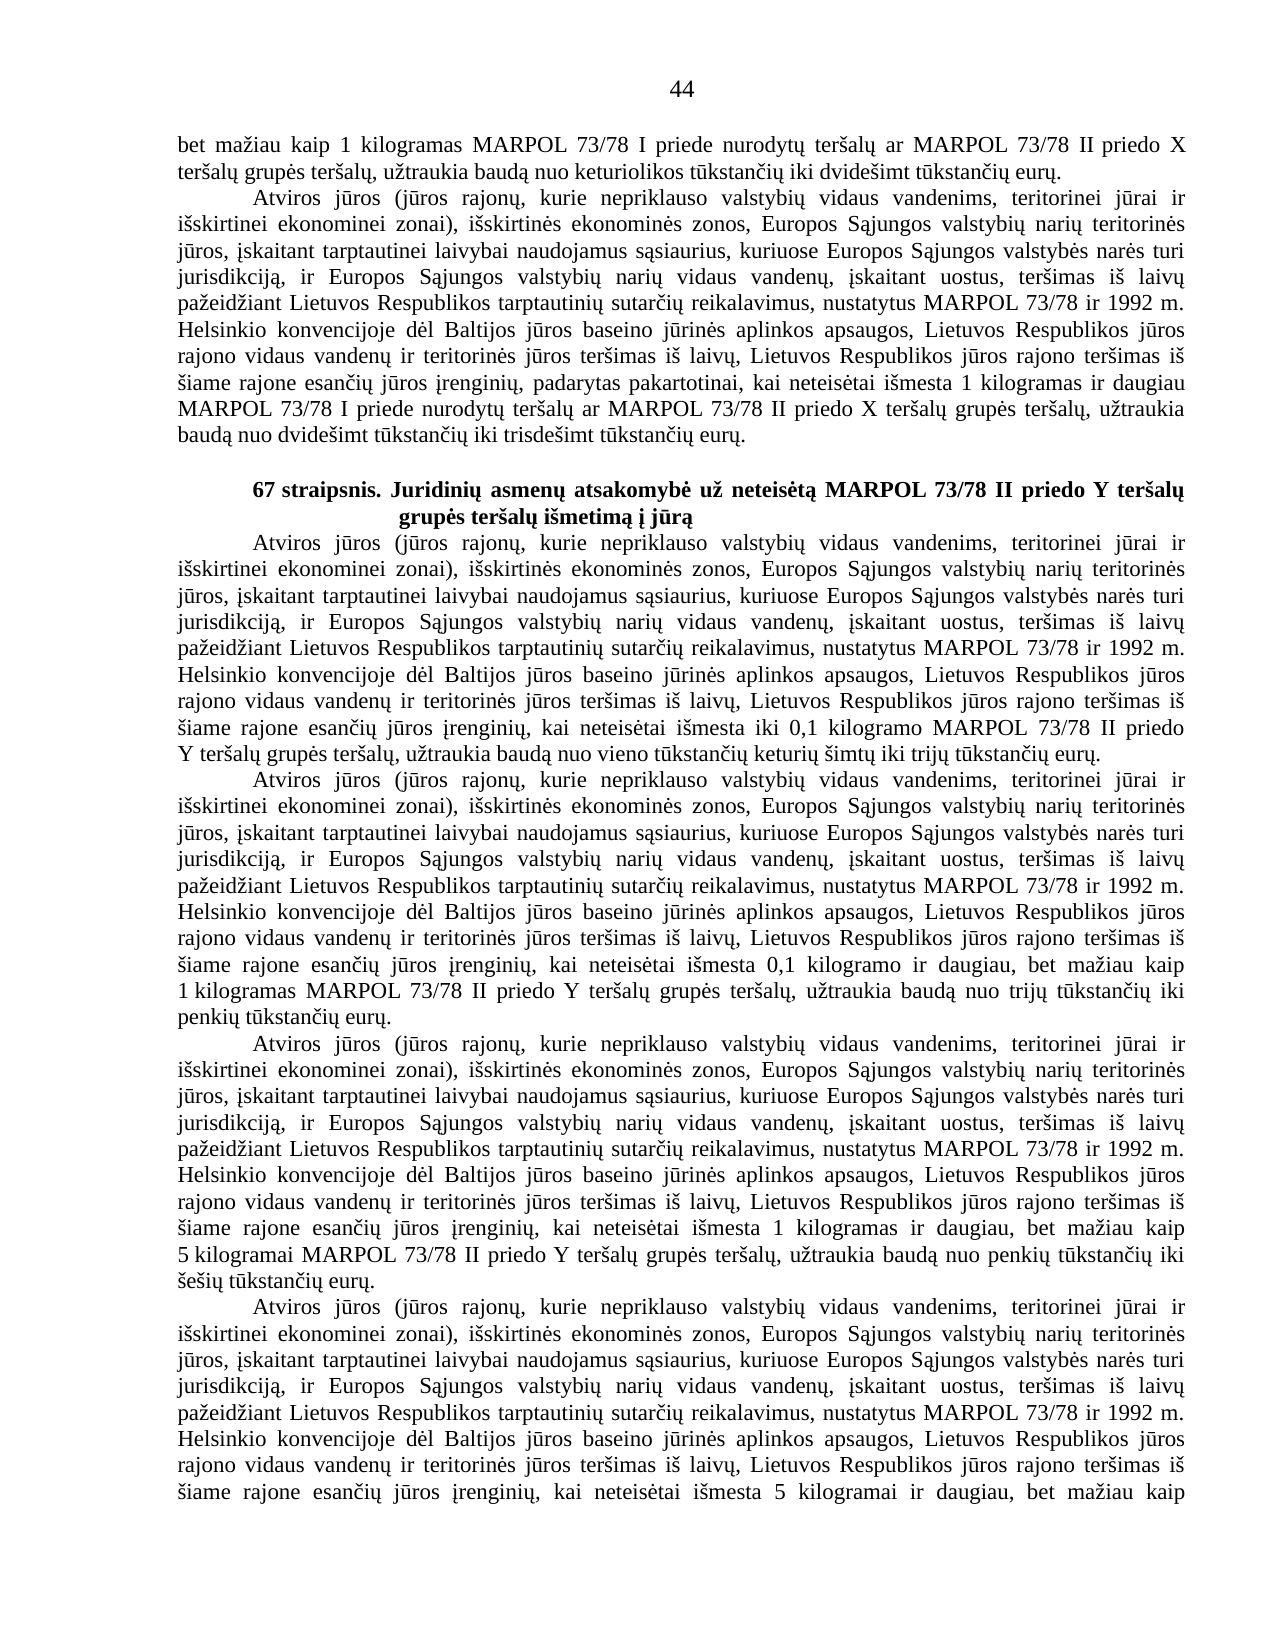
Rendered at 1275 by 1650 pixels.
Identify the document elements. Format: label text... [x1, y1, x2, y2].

text Atviros jūros (jūros rajonų, kurie nepriklauso valstybių vidaus vandenims, teritorinei jūrai ir išskirtinei ekonominei zonai), išskirtinės ekonominės zonos, Europos Sąjungos valstybių narių teritorinės jūros, įskaitant tarptautinei laivybai naudojamus sąsiaurius, kuriuose Europos Sąjungos valstybės narės turi jurisdikciją, ir Europos Sąjungos valstybių narių vidaus vandenų, įskaitant uostus, teršimas iš laivų pažeidžiant Lietuvos Respublikos tarptautinių sutarčių reikalavimus, nustatytus MARPOL 73/78 ir 1992 m. Helsinkio konvencijoje dėl Baltijos jūros baseino jūrinės aplinkos apsaugos, Lietuvos Respublikos jūros rajono vidaus vandenų ir teritorinės jūros teršimas iš laivų, Lietuvos Respublikos jūros rajono teršimas iš šiame rajone esančių jūros įrenginių, padarytas pakartotinai, kai neteisėtai išmesta 1 kilogramas ir daugiau MARPOL 73/78 I priede nurodytų teršalų ar MARPOL 73/78 II priedo X teršalų grupės teršalų, užtraukia baudą nuo dvidešimt tūkstančių iki trisdešimt tūkstančių eurų. [177, 184, 1186, 448]
text Atviros jūros (jūros rajonų, kurie nepriklauso valstybių vidaus vandenims, teritorinei jūrai ir išskirtinei ekonominei zonai), išskirtinės ekonominės zonos, Europos Sąjungos valstybių narių teritorinės jūros, įskaitant tarptautinei laivybai naudojamus sąsiaurius, kuriuose Europos Sąjungos valstybės narės turi jurisdikciją, ir Europos Sąjungos valstybių narių vidaus vandenų, įskaitant uostus, teršimas iš laivų pažeidžiant Lietuvos Respublikos tarptautinių sutarčių reikalavimus, nustatytus MARPOL 73/78 ir 1992 m. Helsinkio konvencijoje dėl Baltijos jūros baseino jūrinės aplinkos apsaugos, Lietuvos Respublikos jūros rajono vidaus vandenų ir teritorinės jūros teršimas iš laivų, Lietuvos Respublikos jūros rajono teršimas iš šiame rajone esančių jūros įrenginių, kai neteisėtai išmesta 1 kilogramas ir daugiau, bet mažiau kaip 5 kilogramai MARPOL 73/78 II priedo Y teršalų grupės teršalų, užtraukia baudą nuo penkių tūkstančių iki šešių tūkstančių eurų. [177, 1030, 1186, 1293]
text Atviros jūros (jūros rajonų, kurie nepriklauso valstybių vidaus vandenims, teritorinei jūrai ir išskirtinei ekonominei zonai), išskirtinės ekonominės zonos, Europos Sąjungos valstybių narių teritorinės jūros, įskaitant tarptautinei laivybai naudojamus sąsiaurius, kuriuose Europos Sąjungos valstybės narės turi jurisdikciją, ir Europos Sąjungos valstybių narių vidaus vandenų, įskaitant uostus, teršimas iš laivų pažeidžiant Lietuvos Respublikos tarptautinių sutarčių reikalavimus, nustatytus MARPOL 73/78 ir 1992 m. Helsinkio konvencijoje dėl Baltijos jūros baseino jūrinės aplinkos apsaugos, Lietuvos Respublikos jūros rajono vidaus vandenų ir teritorinės jūros teršimas iš laivų, Lietuvos Respublikos jūros rajono teršimas iš šiame rajone esančių jūros įrenginių, kai neteisėtai išmesta iki 0,1 kilogramo MARPOL 73/78 II priedo Y teršalų grupės teršalų, užtraukia baudą nuo vieno tūkstančių keturių šimtų iki trijų tūkstančių eurų. [177, 529, 1186, 766]
text bet mažiau kaip 1 kilogramas MARPOL 73/78 I priede nurodytų teršalų ar MARPOL 73/78 II priedo X teršalų grupės teršalų, užtraukia baudą nuo keturiolikos tūkstančių iki dvidešimt tūkstančių eurų. [177, 131, 1186, 184]
text 67 straipsnis. Juridinių asmenų atsakomybė už neteisėtą MARPOL 73/78 II priedo Y teršalų grupės teršalų išmetimą į jūrą [252, 476, 1186, 529]
text Atviros jūros (jūros rajonų, kurie nepriklauso valstybių vidaus vandenims, teritorinei jūrai ir išskirtinei ekonominei zonai), išskirtinės ekonominės zonos, Europos Sąjungos valstybių narių teritorinės jūros, įskaitant tarptautinei laivybai naudojamus sąsiaurius, kuriuose Europos Sąjungos valstybės narės turi jurisdikciją, ir Europos Sąjungos valstybių narių vidaus vandenų, įskaitant uostus, teršimas iš laivų pažeidžiant Lietuvos Respublikos tarptautinių sutarčių reikalavimus, nustatytus MARPOL 73/78 ir 1992 m. Helsinkio konvencijoje dėl Baltijos jūros baseino jūrinės aplinkos apsaugos, Lietuvos Respublikos jūros rajono vidaus vandenų ir teritorinės jūros teršimas iš laivų, Lietuvos Respublikos jūros rajono teršimas iš šiame rajone esančių jūros įrenginių, kai neteisėtai išmesta 5 kilogramai ir daugiau, bet mažiau kaip [177, 1293, 1186, 1504]
text Atviros jūros (jūros rajonų, kurie nepriklauso valstybių vidaus vandenims, teritorinei jūrai ir išskirtinei ekonominei zonai), išskirtinės ekonominės zonos, Europos Sąjungos valstybių narių teritorinės jūros, įskaitant tarptautinei laivybai naudojamus sąsiaurius, kuriuose Europos Sąjungos valstybės narės turi jurisdikciją, ir Europos Sąjungos valstybių narių vidaus vandenų, įskaitant uostus, teršimas iš laivų pažeidžiant Lietuvos Respublikos tarptautinių sutarčių reikalavimus, nustatytus MARPOL 73/78 ir 1992 m. Helsinkio konvencijoje dėl Baltijos jūros baseino jūrinės aplinkos apsaugos, Lietuvos Respublikos jūros rajono vidaus vandenų ir teritorinės jūros teršimas iš laivų, Lietuvos Respublikos jūros rajono teršimas iš šiame rajone esančių jūros įrenginių, kai neteisėtai išmesta 0,1 kilogramo ir daugiau, bet mažiau kaip 1 kilogramas MARPOL 73/78 II priedo Y teršalų grupės teršalų, užtraukia baudą nuo trijų tūkstančių iki penkių tūkstančių eurų. [177, 766, 1186, 1030]
